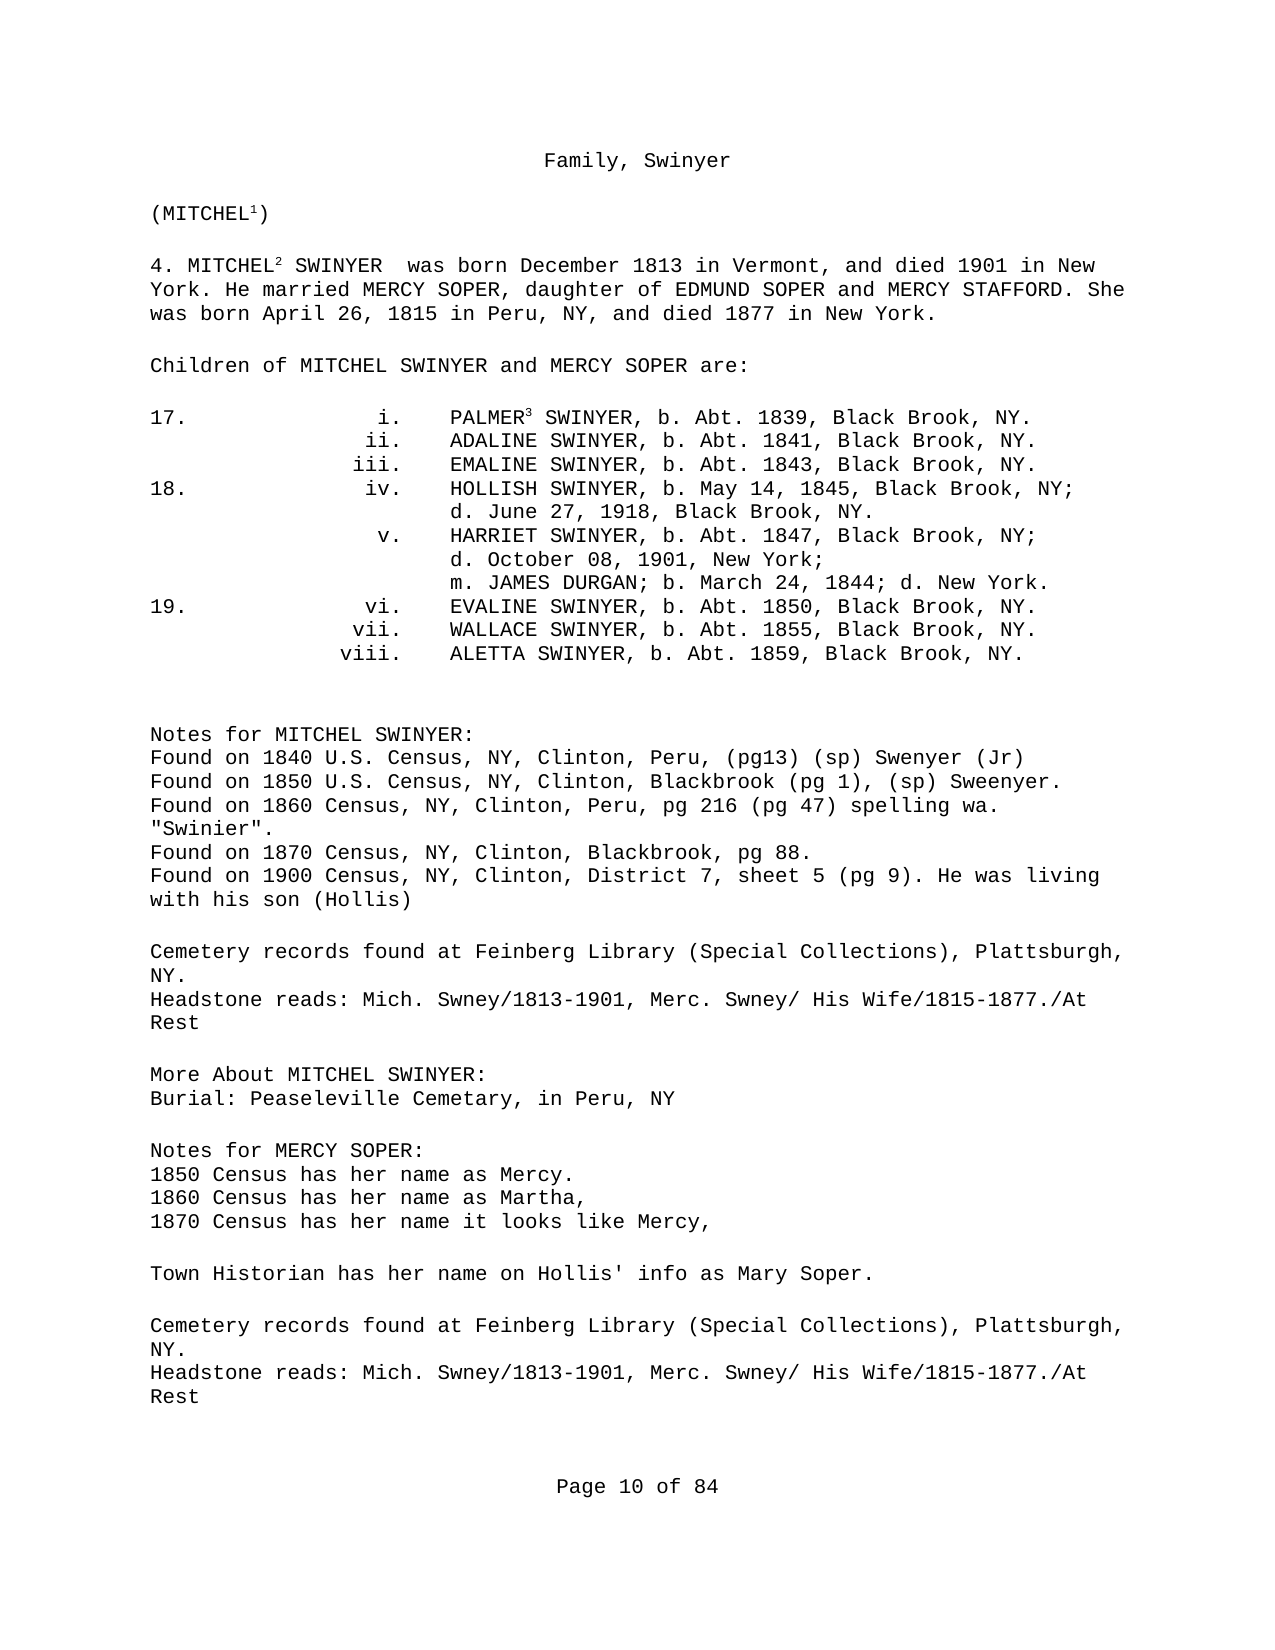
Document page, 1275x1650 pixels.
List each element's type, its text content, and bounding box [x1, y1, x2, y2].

text Headstone reads: Mich. Swney/1813-1901, Merc. Swney/ His Wife/1815-1877./At Rest [150, 988, 1125, 1036]
text (MITCHEL1) [150, 203, 1125, 227]
text Cemetery records found at Feinberg Library (Special Collections), Plattsburgh, NY. [150, 941, 1125, 988]
text Burial: Peaseleville Cemetary, in Peru, NY [150, 1088, 1125, 1112]
text iii. EMALINE SWINYER, b. Abt. 1843, Black Brook, NY. [150, 454, 1125, 478]
text 18. iv. HOLLISH SWINYER, b. May 14, 1845, Black Brook, NY; [150, 478, 1125, 501]
text Found on 1840 U.S. Census, NY, Clinton, Peru, (pg13) (sp) Swenyer (Jr) [150, 747, 1125, 771]
text Cemetery records found at Feinberg Library (Special Collections), Plattsburgh, NY. [150, 1315, 1125, 1362]
text m. JAMES DURGAN; b. March 24, 1844; d. New York. [150, 572, 1125, 596]
text 1860 Census has her name as Martha, [150, 1187, 1125, 1211]
text Found on 1850 U.S. Census, NY, Clinton, Blackbrook (pg 1), (sp) Sweenyer. [150, 771, 1125, 794]
text vii. WALLACE SWINYER, b. Abt. 1855, Black Brook, NY. [150, 619, 1125, 643]
text Found on 1900 Census, NY, Clinton, District 7, sheet 5 (pg 9). He was living with his son (Hollis) [150, 866, 1125, 913]
text 17. i. PALMER3 SWINYER, b. Abt. 1839, Black Brook, NY. [150, 407, 1125, 430]
text Notes for MERCY SOPER: [150, 1140, 1125, 1164]
text ii. ADALINE SWINYER, b. Abt. 1841, Black Brook, NY. [150, 430, 1125, 454]
text 4. MITCHEL2 SWINYER was born December 1813 in Vermont, and died 1901 in New York. He married MERCY SOPER, daughter of EDMUND SOPER and MERCY STAFFORD. She was born April 26, 1815 in Peru, NY, and died 1877 in New York. [150, 255, 1125, 326]
text 19. vi. EVALINE SWINYER, b. Abt. 1850, Black Brook, NY. [150, 596, 1125, 619]
text v. HARRIET SWINYER, b. Abt. 1847, Black Brook, NY; [150, 525, 1125, 548]
text d. October 08, 1901, New York; [150, 548, 1125, 572]
text Notes for MITCHEL SWINYER: [150, 724, 1125, 747]
text viii. ALETTA SWINYER, b. Abt. 1859, Black Brook, NY. [150, 643, 1125, 667]
text More About MITCHEL SWINYER: [150, 1064, 1125, 1088]
text Children of MITCHEL SWINYER and MERCY SOPER are: [150, 354, 1125, 378]
text Headstone reads: Mich. Swney/1813-1901, Merc. Swney/ His Wife/1815-1877./At Rest [150, 1362, 1125, 1410]
text Town Historian has her name on Hollis' info as Mary Soper. [150, 1263, 1125, 1287]
text 1850 Census has her name as Mercy. [150, 1164, 1125, 1187]
text 1870 Census has her name it looks like Mercy, [150, 1211, 1125, 1234]
text d. June 27, 1918, Black Brook, NY. [150, 501, 1125, 525]
text Found on 1870 Census, NY, Clinton, Blackbrook, pg 88. [150, 842, 1125, 866]
text Found on 1860 Census, NY, Clinton, Peru, pg 216 (pg 47) spelling wa. "Swinier". [150, 794, 1125, 842]
